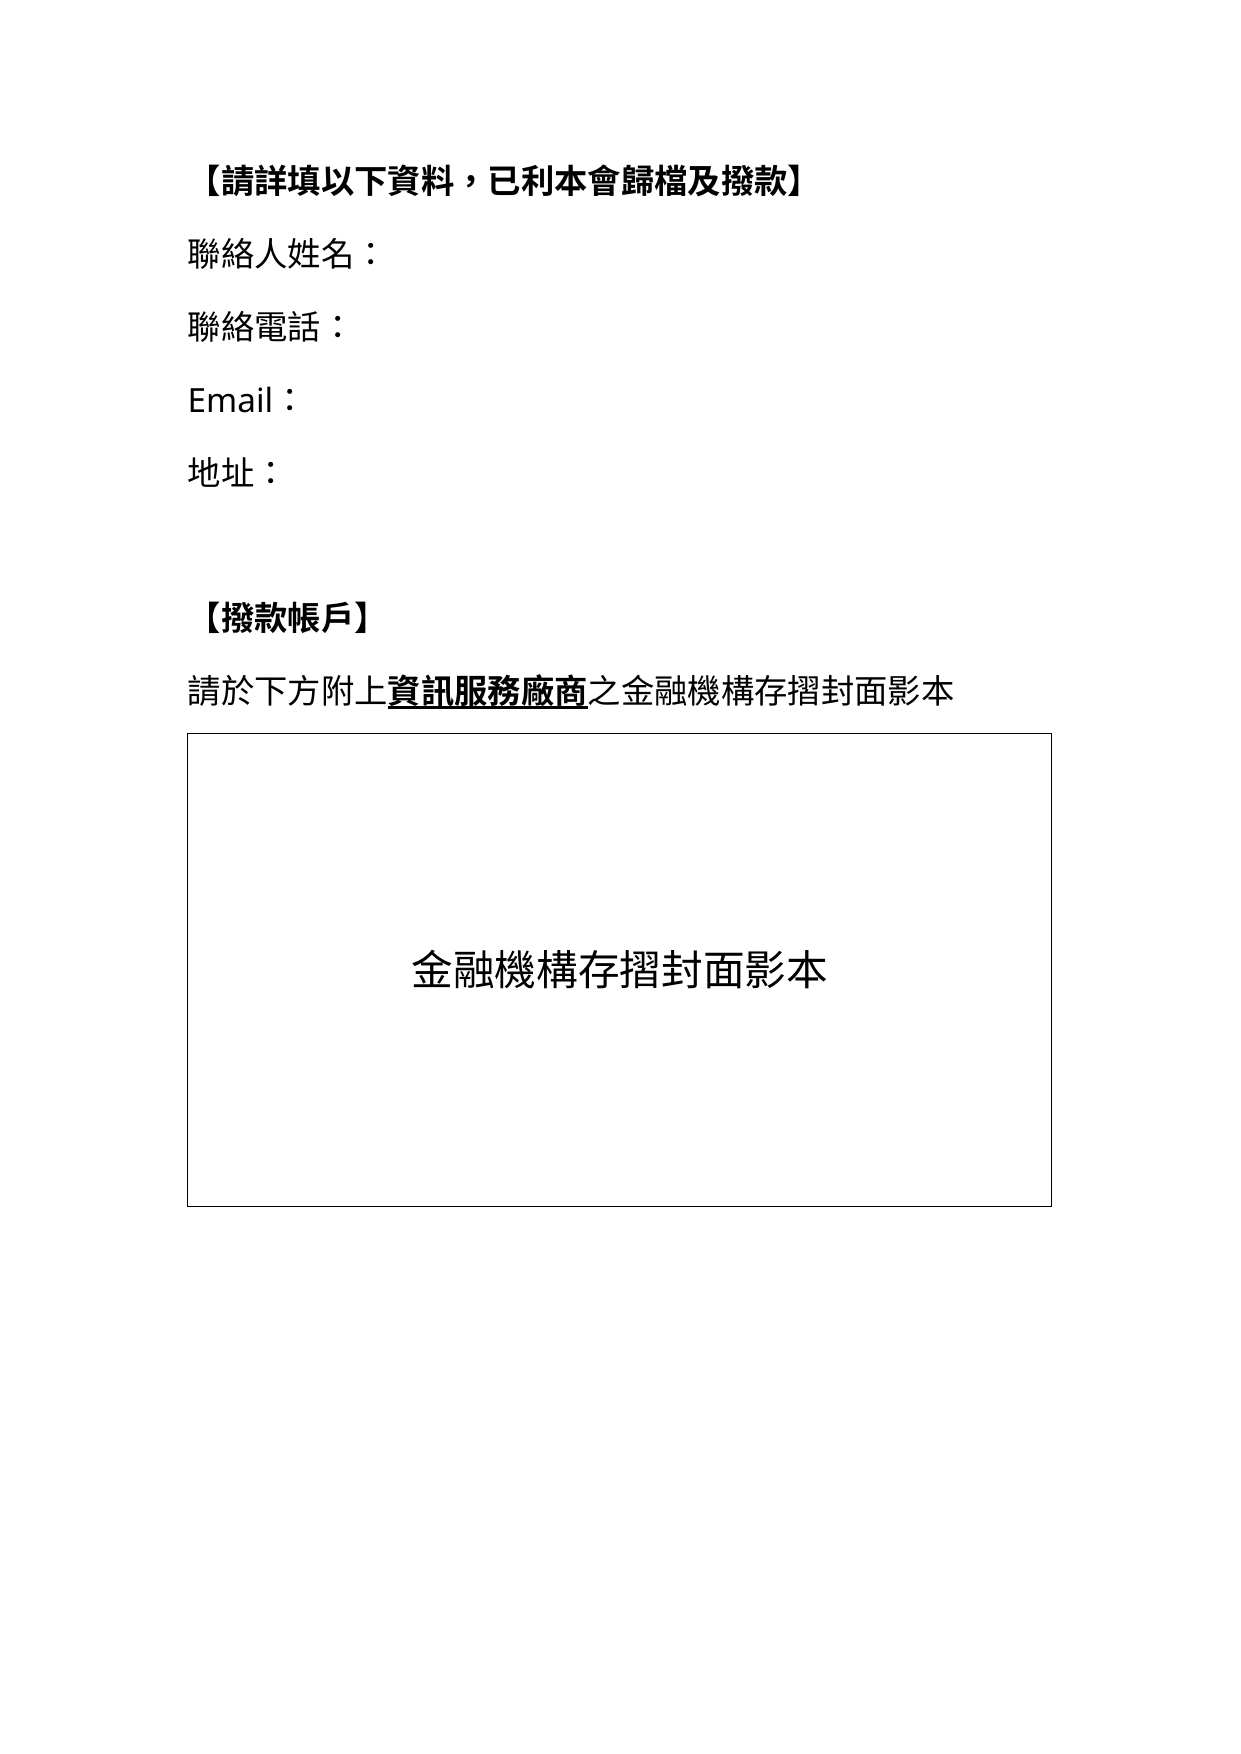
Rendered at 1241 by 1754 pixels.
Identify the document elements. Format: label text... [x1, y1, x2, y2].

text 地址： [187, 442, 1053, 496]
text 請於下方附上資訊服務廠商之金融機構存摺封面影本 [187, 660, 1053, 714]
table_header 金融機構存摺封面影本 [188, 734, 1051, 1206]
text 聯絡人姓名： [187, 223, 1053, 277]
text Email： [187, 369, 1053, 423]
text 聯絡電話： [187, 296, 1053, 350]
text 【撥款帳戶】 [187, 587, 1053, 642]
text 【請詳填以下資料，已利本會歸檔及撥款】 [187, 150, 1053, 204]
